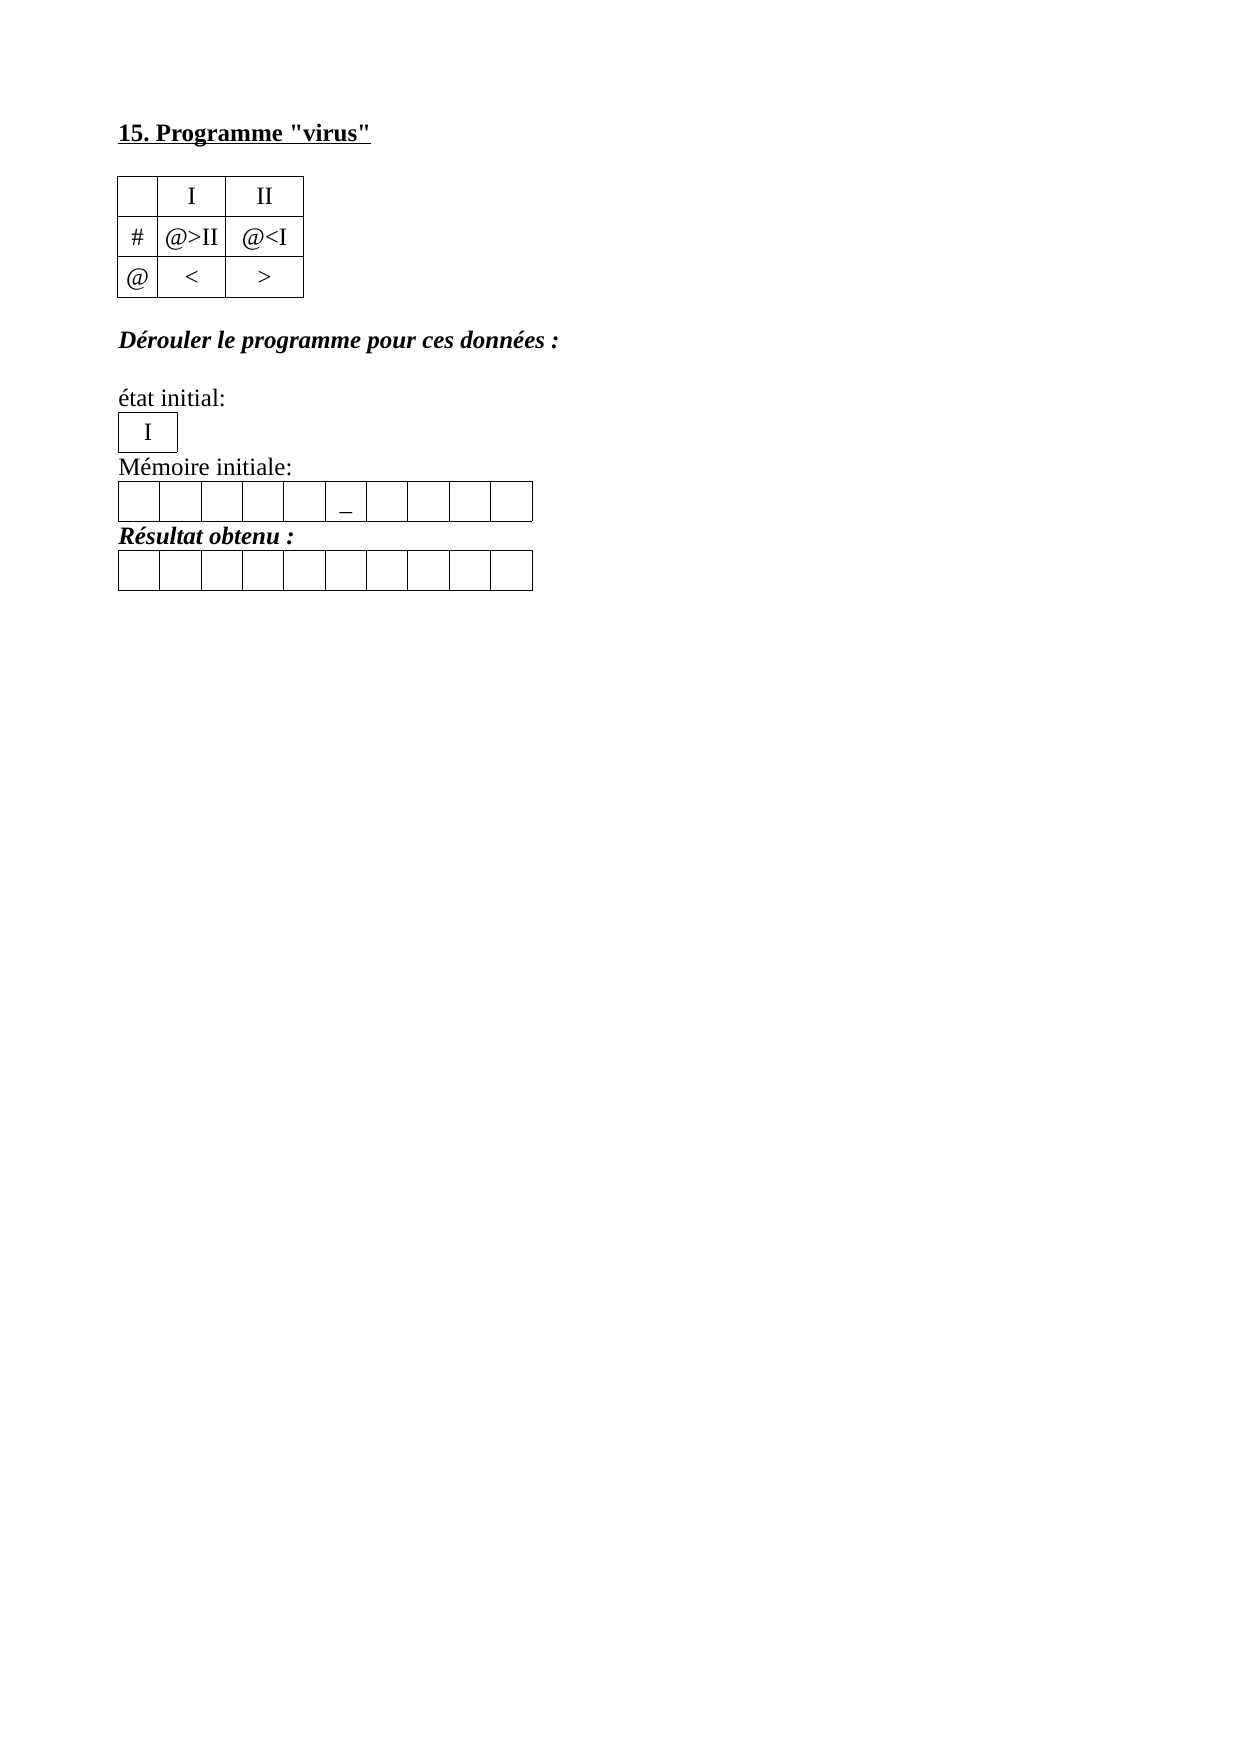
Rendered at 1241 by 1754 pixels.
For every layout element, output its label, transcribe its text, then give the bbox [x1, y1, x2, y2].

table_header [408, 482, 449, 521]
table_cell # [118, 217, 157, 256]
table_header [202, 551, 242, 590]
table_header [119, 551, 159, 590]
table_header II [226, 177, 303, 216]
text Dérouler le programme pour ces données : [118, 325, 1122, 354]
table_cell @ [118, 257, 157, 297]
table_header [119, 482, 159, 521]
table_header [408, 551, 449, 590]
table_cell < [158, 257, 225, 297]
table_header [491, 482, 532, 521]
table_header [450, 551, 490, 590]
table_header [284, 482, 325, 521]
table_cell @<I [226, 217, 303, 256]
table_header [160, 482, 201, 521]
table_header I [119, 413, 177, 452]
table_header _ [326, 482, 366, 521]
table_header [243, 482, 283, 521]
table_cell @>II [158, 217, 225, 256]
table_header [243, 551, 283, 590]
table_header [284, 551, 325, 590]
table_header [491, 551, 532, 590]
table_header [326, 551, 366, 590]
text Mémoire initiale: [118, 452, 1122, 481]
table_header [202, 482, 242, 521]
text état initial: [118, 383, 1122, 412]
text Résultat obtenu : [118, 521, 1122, 550]
table_header [367, 551, 407, 590]
table_header [367, 482, 407, 521]
table_header [160, 551, 201, 590]
text 15. Programme "virus" [118, 118, 1122, 147]
table_cell > [226, 257, 303, 297]
table_header [450, 482, 490, 521]
table_header [118, 177, 157, 216]
table_header I [158, 177, 225, 216]
